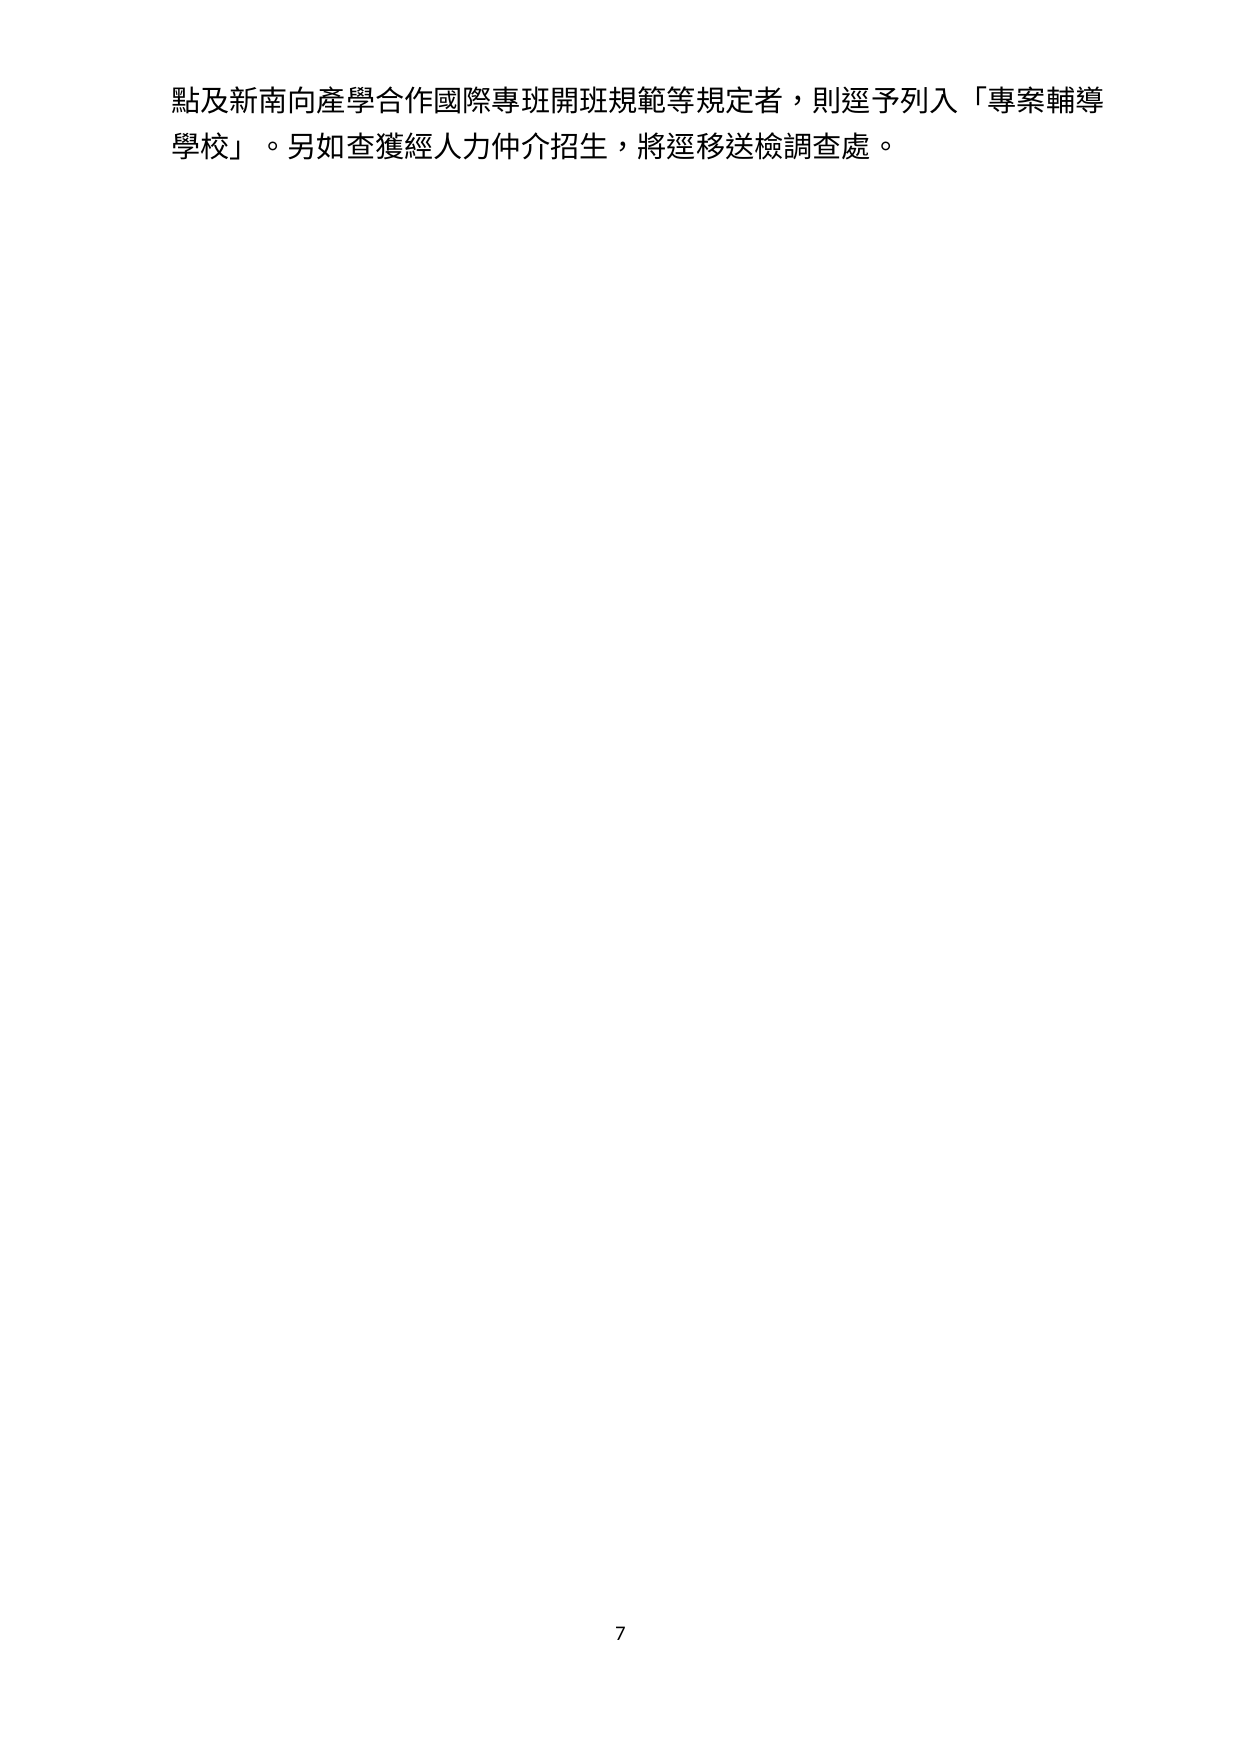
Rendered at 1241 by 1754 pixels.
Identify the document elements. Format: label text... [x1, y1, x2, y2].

text 點及新南向產學合作國際專班開班規範等規定者，則逕予列入「專案輔導學校」。另如查獲經人力仲介招生，將逕移送檢調查處。 [112, 75, 1128, 167]
